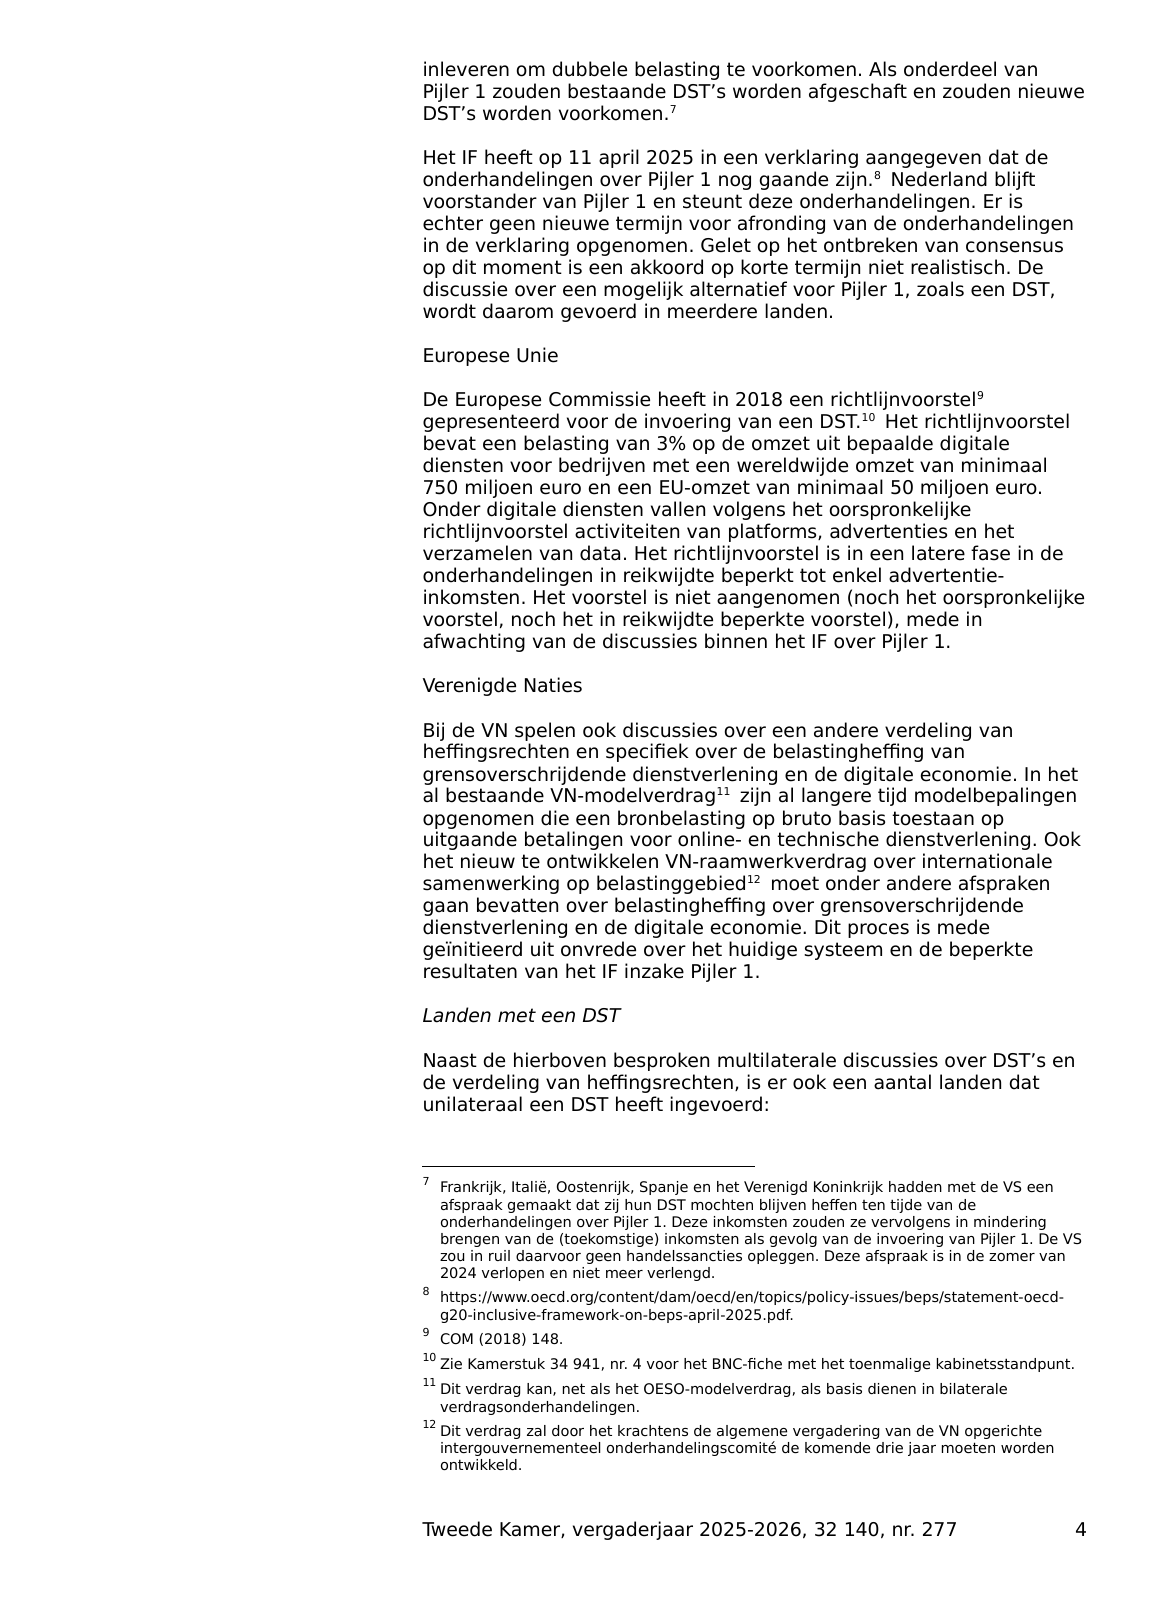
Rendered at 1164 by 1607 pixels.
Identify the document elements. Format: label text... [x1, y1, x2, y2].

text Frankrijk, Italië, Oostenrijk, Spanje en het Verenigd Koninkrijk hadden met de VS een afspraak gemaakt dat zij hun DST mochten blijven heffen ten tijde van de onderhandelingen over Pijler 1. Deze inkomsten zouden ze vervolgens in mindering brengen van de (toekomstige) inkomsten als gevolg van de invoering van Pijler 1. De VS zou in ruil daarvoor geen handelssancties opleggen. Deze afspraak is in de zomer van 2024 verlopen en niet meer verlengd. [422, 1175, 1087, 1282]
text Zie Kamerstuk 34 941, nr. 4 voor het BNC-fiche met het toenmalige kabinetsstandpunt. [422, 1352, 1087, 1374]
subtitle Verenigde Naties [422, 675, 1087, 697]
text Dit verdrag kan, net als het OESO-modelverdrag, als basis dienen in bilaterale verdragsonderhandelingen. [422, 1377, 1087, 1416]
text Dit verdrag zal door het krachtens de algemene vergadering van de VN opgerichte intergouvernementeel onderhandelingscomité de komende drie jaar moeten worden ontwikkeld. [422, 1418, 1087, 1474]
text Naast de hierboven besproken multilaterale discussies over DST’s en de verdeling van heffingsrechten, is er ook een aantal landen dat unilateraal een DST heeft ingevoerd: [422, 1049, 1087, 1116]
text COM (2018) 148. [422, 1327, 1087, 1349]
text inleveren om dubbele belasting te voorkomen. Als onderdeel van Pijler 1 zouden bestaande DST’s worden afgeschaft en zouden nieuwe DST’s worden voorkomen. [422, 59, 1087, 125]
text De Europese Commissie heeft in 2018 een richtlijnvoorstel gepresenteerd voor de invoering van een DST. Het richtlijnvoorstel bevat een belasting van 3% op de omzet uit bepaalde digitale diensten voor bedrijven met een wereldwijde omzet van minimaal 750 miljoen euro en een EU-omzet van minimaal 50 miljoen euro. Onder digitale diensten vallen volgens het oorspronkelijke richtlijnvoorstel activiteiten van platforms, advertenties en het verzamelen van data. Het richtlijnvoorstel is in een latere fase in de onderhandelingen in reikwijdte beperkt tot enkel advertentie-inkomsten. Het voorstel is niet aangenomen (noch het oorspronkelijke voorstel, noch het in reikwijdte beperkte voorstel), mede in afwachting van de discussies binnen het IF over Pijler 1. [422, 389, 1087, 653]
subtitle Landen met een DST [422, 1005, 1087, 1027]
text Het IF heeft op 11 april 2025 in een verklaring aangegeven dat de onderhandelingen over Pijler 1 nog gaande zijn. Nederland blijft voorstander van Pijler 1 en steunt deze onderhandelingen. Er is echter geen nieuwe termijn voor afronding van de onderhandelingen in de verklaring opgenomen. Gelet op het ontbreken van consensus op dit moment is een akkoord op korte termijn niet realistisch. De discussie over een mogelijk alternatief voor Pijler 1, zoals een DST, wordt daarom gevoerd in meerdere landen. [422, 147, 1087, 323]
subtitle Europese Unie [422, 345, 1087, 367]
text Bij de VN spelen ook discussies over een andere verdeling van heffingsrechten en specifiek over de belastingheffing van grensoverschrijdende dienstverlening en de digitale economie. In het al bestaande VN-modelverdrag zijn al langere tijd modelbepalingen opgenomen die een bronbelasting op bruto basis toestaan op uitgaande betalingen voor online- en technische dienstverlening. Ook het nieuw te ontwikkelen VN-raamwerkverdrag over internationale samenwerking op belastinggebied moet onder andere afspraken gaan bevatten over belastingheffing over grensoverschrijdende dienstverlening en de digitale economie. Dit proces is mede geïnitieerd uit onvrede over het huidige systeem en de beperkte resultaten van het IF inzake Pijler 1. [422, 719, 1087, 983]
text https://www.oecd.org/content/dam/oecd/en/topics/policy-issues/beps/statement-oecd-g20-inclusive-framework-on-beps-april-2025.pdf. [422, 1285, 1087, 1324]
